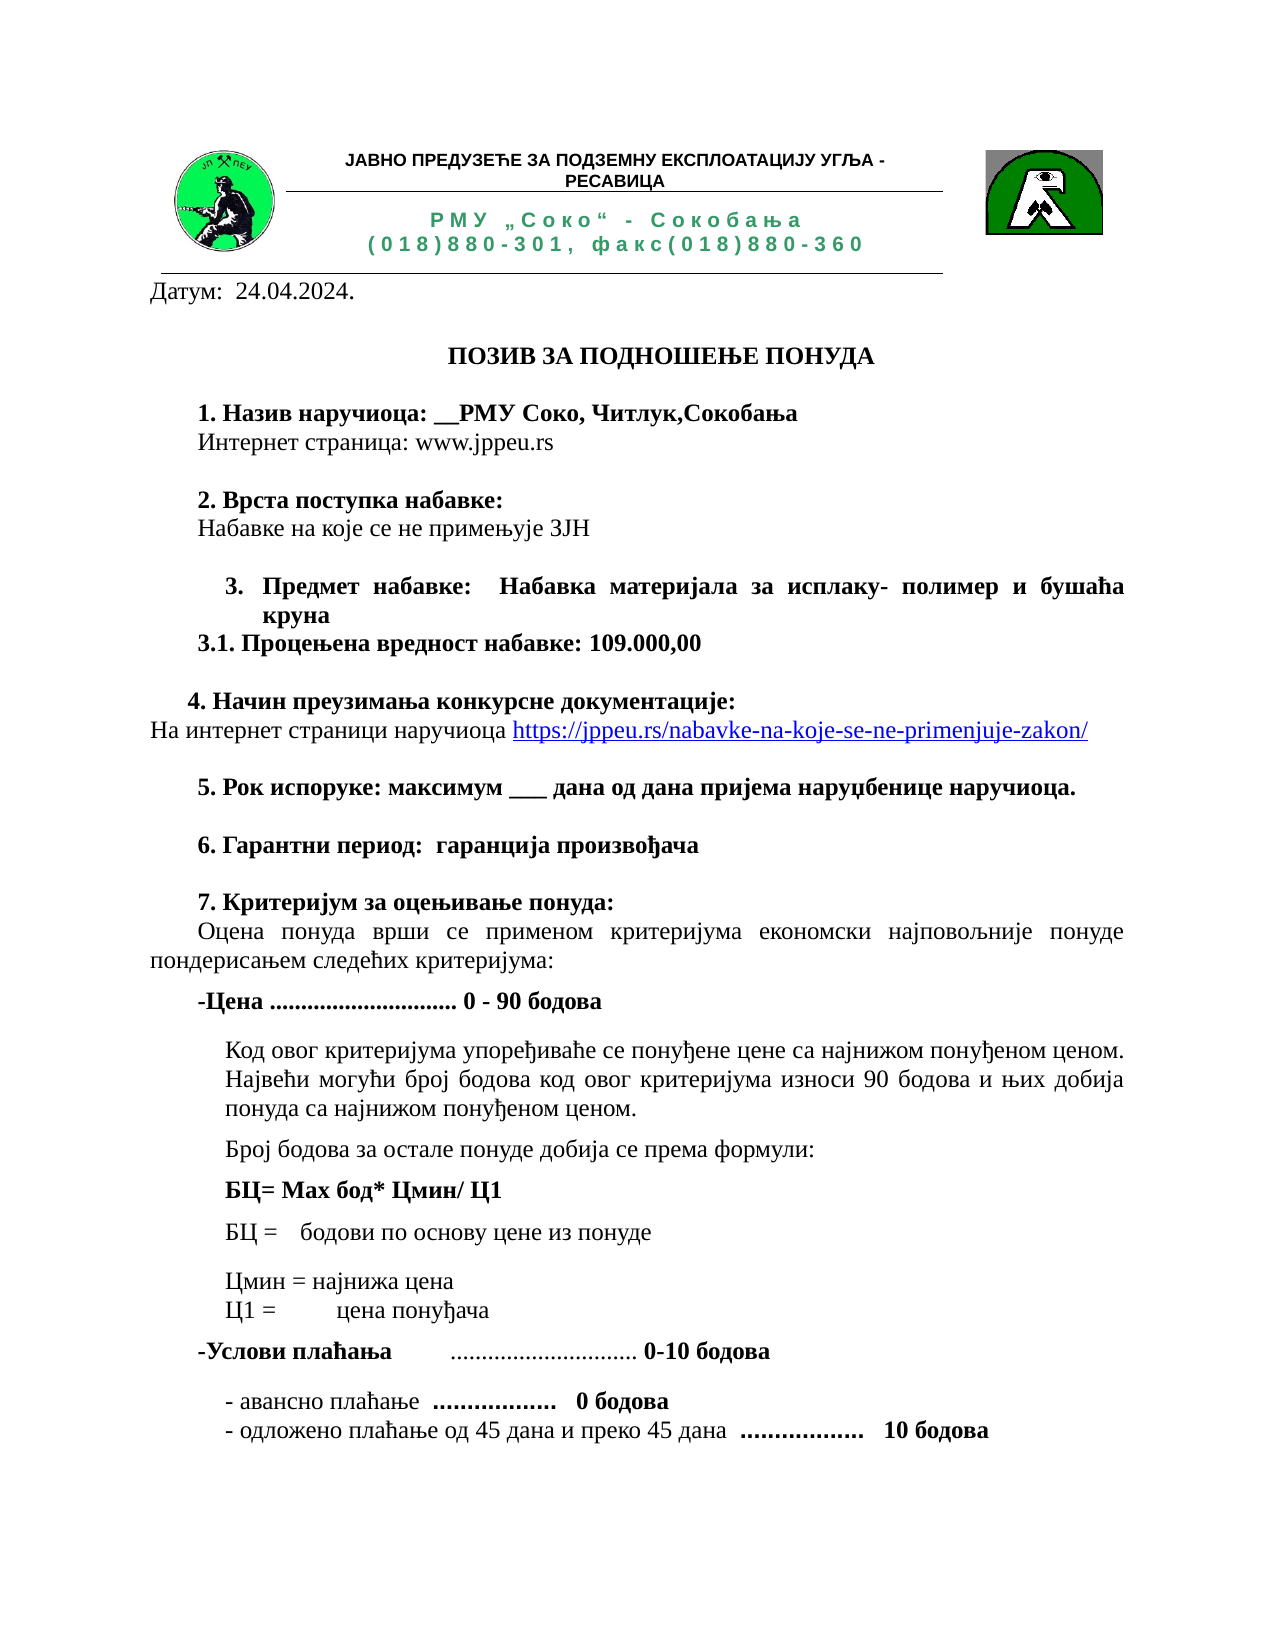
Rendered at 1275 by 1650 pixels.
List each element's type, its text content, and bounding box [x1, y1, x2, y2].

text 7. Критеријум за оцењивање понуда: [150, 887, 1125, 916]
text ПОЗИВ ЗА ПОДНОШЕЊЕ ПОНУДА [150, 341, 1125, 370]
text - авансно плаћање .................. 0 бодова [225, 1386, 1125, 1415]
text Набавке на које се не примењује ЗЈН [150, 513, 1125, 542]
text Датум: 24.04.2024. [150, 274, 1125, 305]
list Предмет набавке: Набавка материјала за исплаку- полимер и бушаћа круна [225, 571, 1125, 628]
text Оцена понуда врши се применом критеријума економски најповољније понуде пондерисањем следећих критеријума: [150, 916, 1125, 973]
text 6. Гарантни период: гаранција произвођача [150, 830, 1125, 858]
text БЦ = бодови по основу цене из понуде [225, 1217, 1125, 1246]
text 2. Врста поступка набавке: [150, 485, 1125, 513]
text - одложено плаћање од 45 дана и преко 45 дана .................. 10 бодова [225, 1415, 1125, 1444]
text Цмин = најнижа цена [225, 1266, 1125, 1295]
text -Услови плаћања .............................. 0-10 бодова [150, 1336, 1125, 1365]
text 5. Рок испоруке: максимум ___ дана од дана пријема наруџбенице наручиоца. [150, 772, 1125, 801]
table_header ЈАВНО ПРЕДУЗЕЋЕ ЗА ПОДЗЕМНУ ЕКСПЛОАТАЦИЈУ УГЉА - РЕСАВИЦА [286, 150, 943, 191]
text 3.1. Процењена вредност набавке: 109.000,00 [150, 628, 1125, 657]
table_header [943, 150, 1145, 273]
text БЦ= Маx бод* Цмин/ Ц1 [225, 1176, 1125, 1204]
text Број бодова за остале понуде добија се према формули: [225, 1134, 1125, 1163]
text -Цена .............................. 0 - 90 бодова [150, 986, 1125, 1015]
text 1. Назив наручиоца: __РМУ Соко, Читлук,Сокобања [150, 398, 1125, 427]
table_header [161, 150, 286, 273]
text Интернет страница: www.jppeu.rs [150, 427, 1125, 456]
text На интернет страници наручиоца https://jppeu.rs/nabavke-na-koje-se-ne-primenjuje-zakon/ [150, 715, 1125, 743]
picture [985, 150, 1103, 235]
text 4. Начин преузимања конкурсне документације: [150, 686, 1125, 715]
table_cell РМУ „Соко“ - Сокобања (018)880-301, факс(018)880-360 [286, 192, 943, 273]
picture [173, 150, 275, 252]
text Ц1 = цена понуђача [225, 1295, 1125, 1324]
text Код овог критеријума упоређиваће се понуђене цене са најнижом понуђеном ценом. Највећи могући број бодова код овог критеријума износи 90 бодова и њих добија понуда са најнижом понуђеном ценом. [225, 1036, 1125, 1122]
